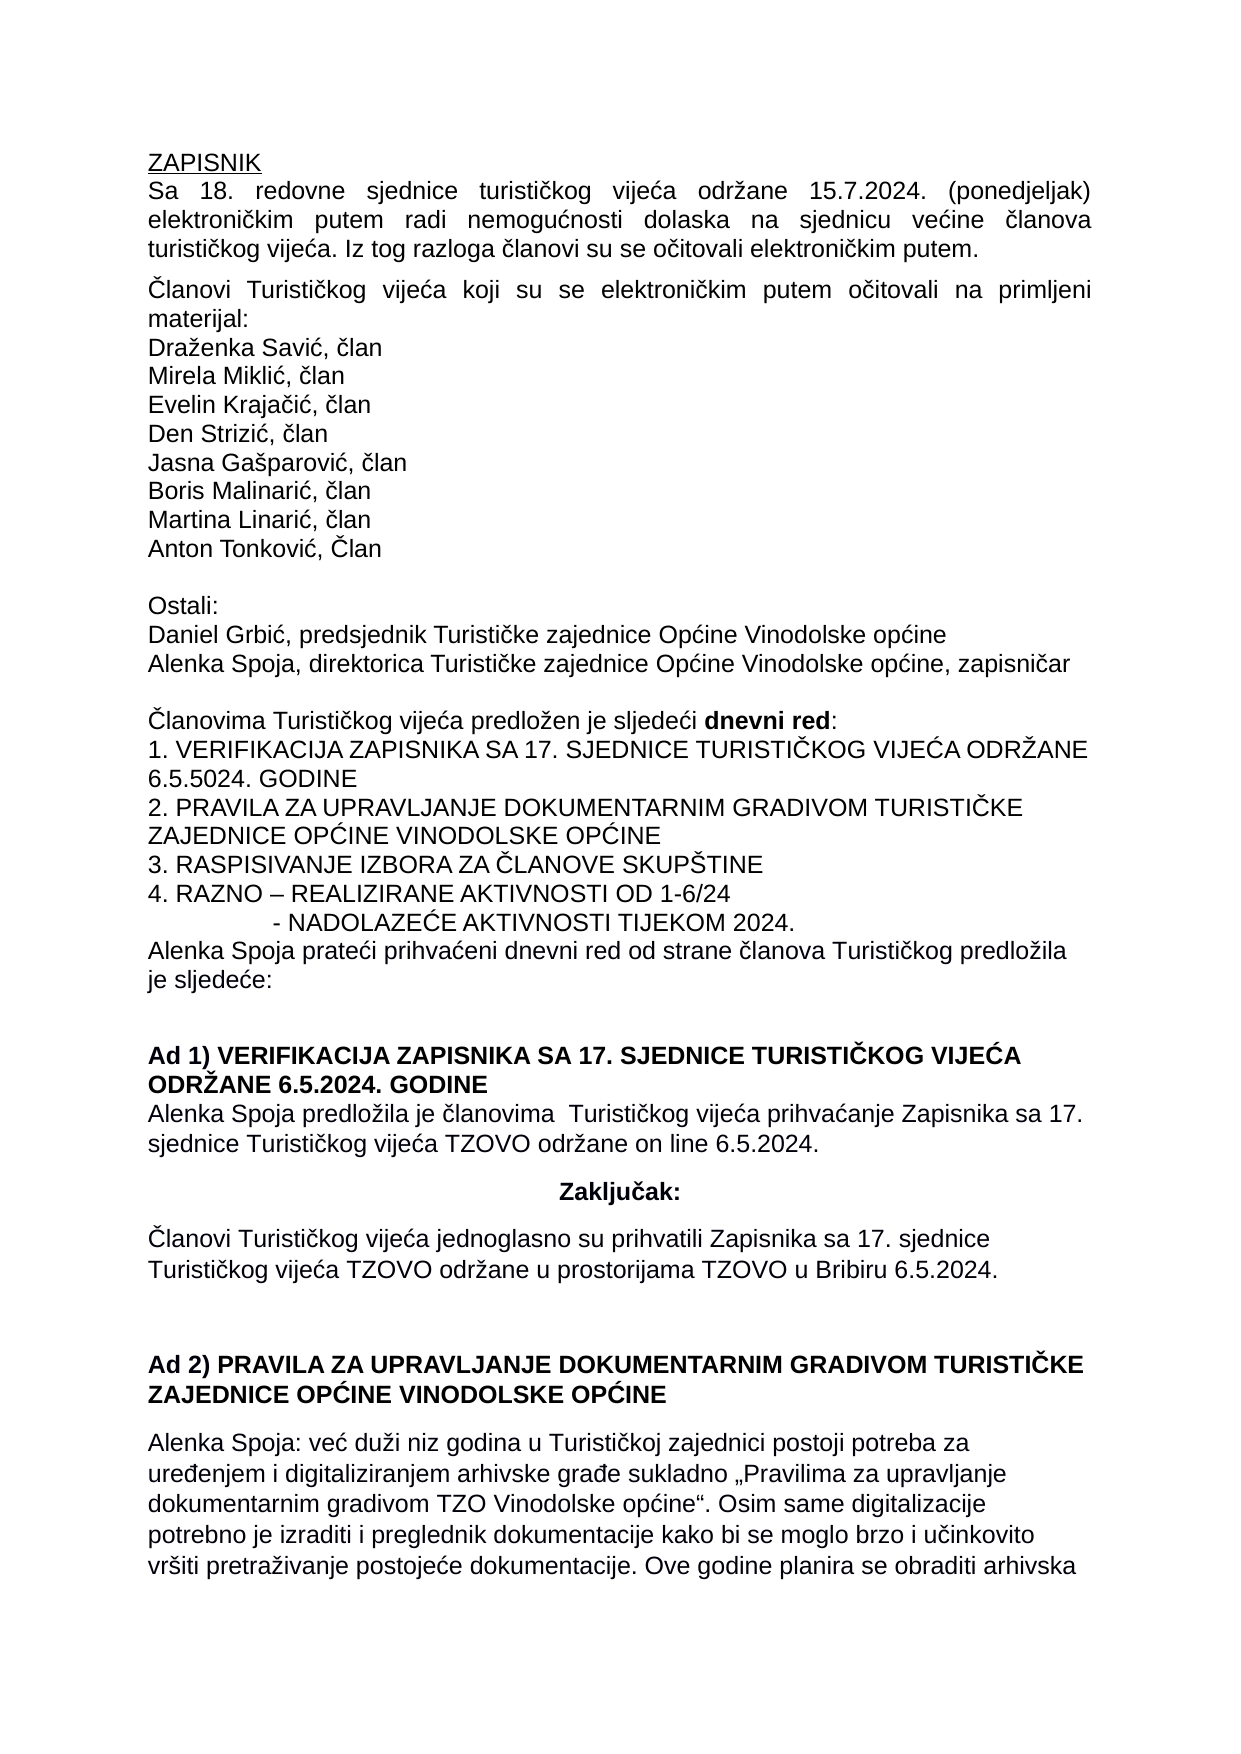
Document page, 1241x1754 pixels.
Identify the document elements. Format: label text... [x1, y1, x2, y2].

text Mirela Miklić, član [148, 361, 1093, 390]
text Alenka Spoja prateći prihvaćeni dnevni red od strane članova Turističkog predložila je sljedeće: [148, 936, 1093, 994]
text Jasna Gašparović, član [148, 448, 1093, 476]
text 2. PRAVILA ZA UPRAVLJANJE DOKUMENTARNIM GRADIVOM TURISTIČKE ZAJEDNICE OPĆINE VINODOLSKE OPĆINE [148, 793, 1093, 850]
text Članovima Turističkog vijeća predložen je sljedeći dnevni red: [148, 706, 1093, 735]
text Den Strizić, član [148, 419, 1093, 448]
text Zaključak: [148, 1177, 1093, 1206]
text 3. RASPISIVANJE IZBORA ZA ČLANOVE SKUPŠTINE [148, 850, 1093, 879]
text Alenka Spoja predložila je članovima Turističkog vijeća prihvaćanje Zapisnika sa 17. sjednice Turističkog vijeća TZOVO održane on line 6.5.2024. [148, 1099, 1093, 1158]
text Alenka Spoja: već duži niz godina u Turističkoj zajednici postoji potreba za uređenjem i digitaliziranjem arhivske građe sukladno „Pravilima za upravljanje dokumentarnim gradivom TZO Vinodolske općine“. Osim same digitalizacije potrebno je izraditi i preglednik dokumentacije kako bi se moglo brzo i učinkovito vršiti pretraživanje postojeće dokumentacije. Ove godine planira se obraditi arhivska [148, 1428, 1093, 1579]
text Članovi Turističkog vijeća jednoglasno su prihvatili Zapisnika sa 17. sjednice Turističkog vijeća TZOVO održane u prostorijama TZOVO u Bribiru 6.5.2024. [148, 1224, 1093, 1284]
text - NADOLAZEĆE AKTIVNOSTI TIJEKOM 2024. [148, 908, 1093, 936]
text 4. RAZNO – REALIZIRANE AKTIVNOSTI OD 1-6/24 [148, 879, 1093, 908]
text Evelin Krajačić, član [148, 390, 1093, 419]
text ZAPISNIK Sa 18. redovne sjednice turističkog vijeća održane 15.7.2024. (ponedjeljak) elektroničkim putem radi nemogućnosti dolaska na sjednicu većine članova turističkog vijeća. Iz tog razloga članovi su se očitovali elektroničkim putem. [148, 148, 1093, 263]
text Boris Malinarić, član [148, 476, 1093, 505]
text Ostali: [148, 591, 1093, 620]
text Daniel Grbić, predsjednik Turističke zajednice Općine Vinodolske općine [148, 620, 1093, 649]
text Ad 1) VERIFIKACIJA ZAPISNIKA SA 17. SJEDNICE TURISTIČKOG VIJEĆA ODRŽANE 6.5.2024. GODINE [148, 1041, 1093, 1099]
text Alenka Spoja, direktorica Turističke zajednice Općine Vinodolske općine, zapisničar [148, 649, 1093, 678]
text Anton Tonković, Član [148, 534, 1093, 563]
text Draženka Savić, član [148, 333, 1093, 361]
text 6.5.5024. GODINE [148, 764, 1093, 793]
text 1. VERIFIKACIJA ZAPISNIKA SA 17. SJEDNICE TURISTIČKOG VIJEĆA ODRŽANE [148, 735, 1093, 764]
text Ad 2) PRAVILA ZA UPRAVLJANJE DOKUMENTARNIM GRADIVOM TURISTIČKE ZAJEDNICE OPĆINE VINODOLSKE OPĆINE [148, 1350, 1093, 1409]
text Martina Linarić, član [148, 505, 1093, 534]
text Članovi Turističkog vijeća koji su se elektroničkim putem očitovali na primljeni materijal: [148, 275, 1093, 333]
